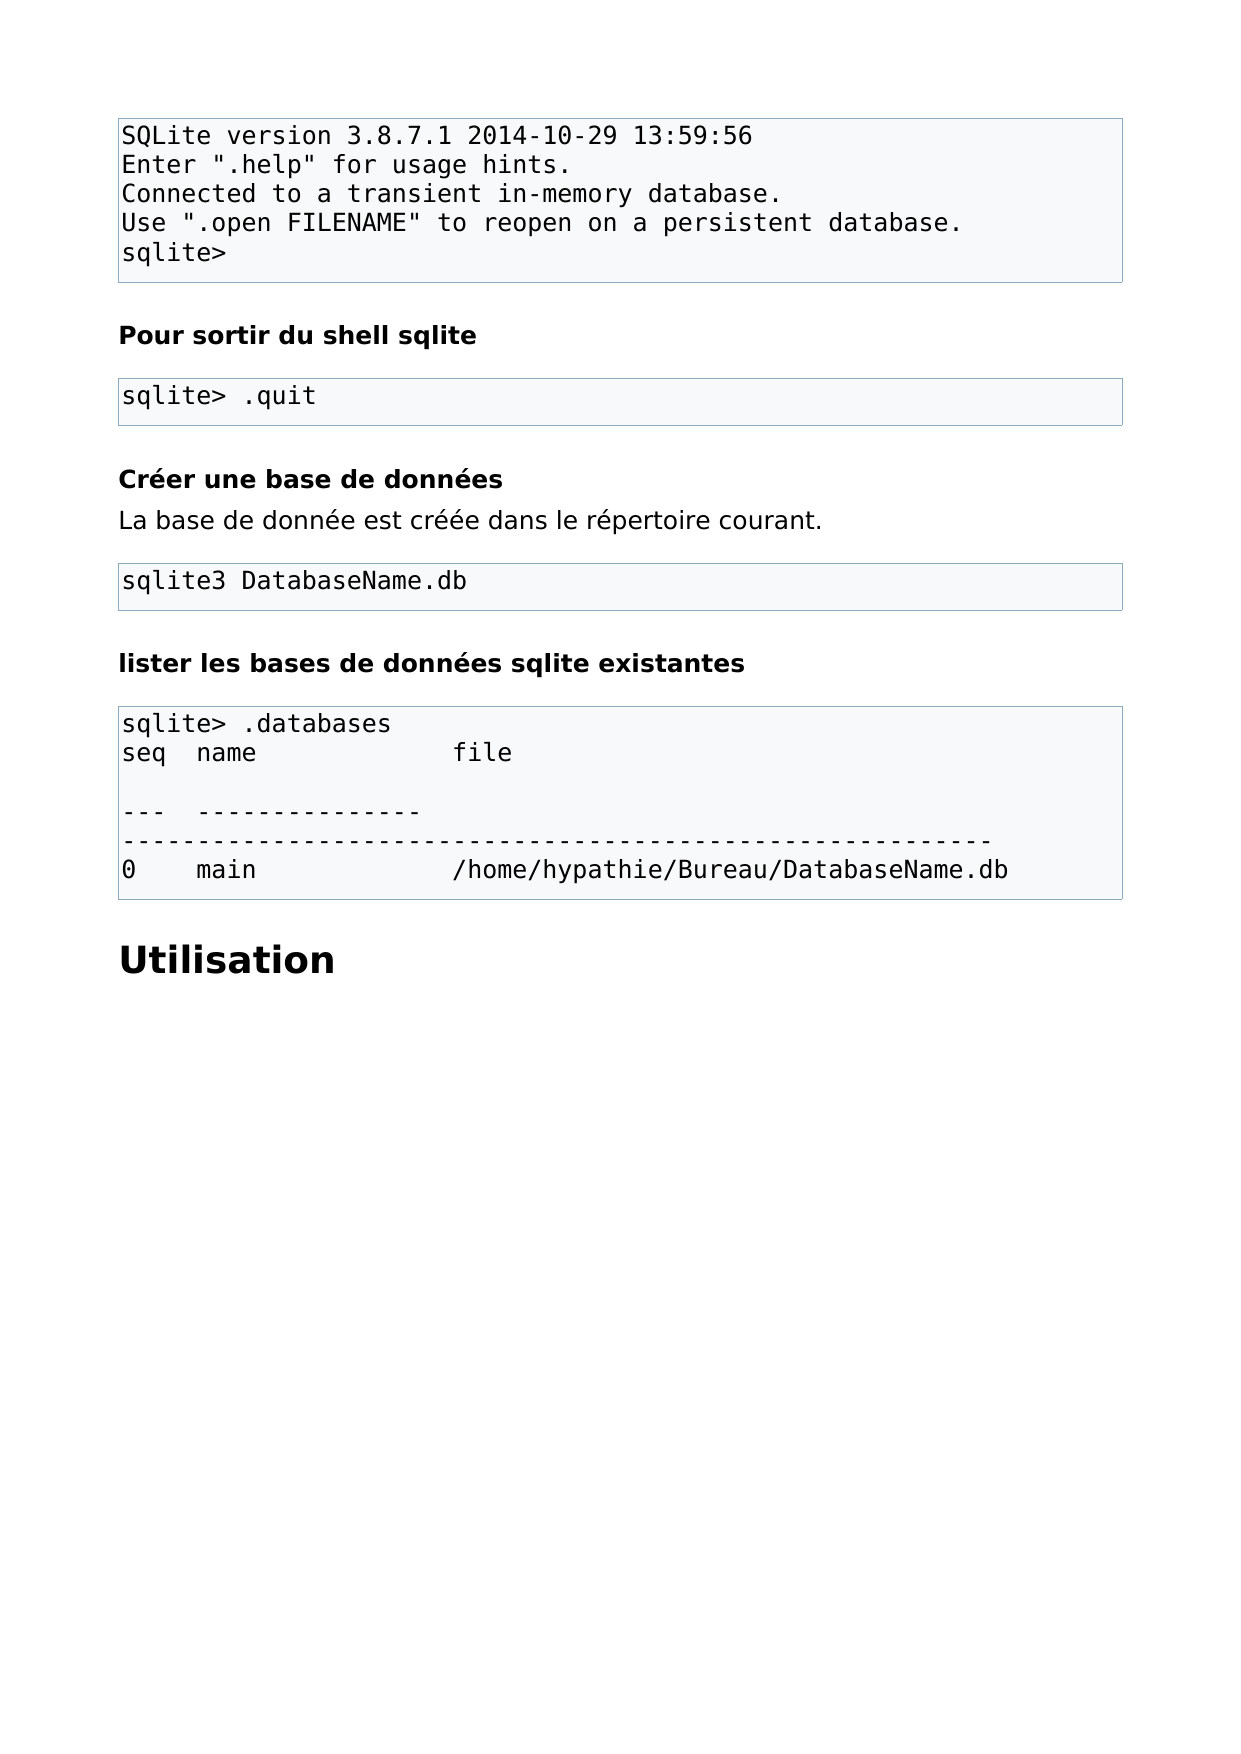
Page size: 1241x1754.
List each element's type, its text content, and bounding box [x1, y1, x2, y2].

subtitle Utilisation [118, 939, 1122, 982]
table_header sqlite> .quit [119, 379, 1122, 425]
text La base de donnée est créée dans le répertoire courant. [118, 506, 1122, 536]
subtitle Pour sortir du shell sqlite [118, 322, 1122, 351]
subtitle Créer une base de données [118, 465, 1122, 494]
table_header sqlite3 DatabaseName.db [119, 564, 1122, 610]
table_header SQLite version 3.8.7.1 2014-10-29 13:59:56 Enter ".help" for usage hints. Connected to a transient in-memory database. Use ".open FILENAME" to reopen on a persistent database. sqlite> [119, 119, 1122, 282]
table_header sqlite> .databases seq name file --- --------------- ---------------------------------------------------------- 0 main /home/hypathie/Bureau/DatabaseName.db [119, 707, 1122, 899]
subtitle lister les bases de données sqlite existantes [118, 650, 1122, 679]
